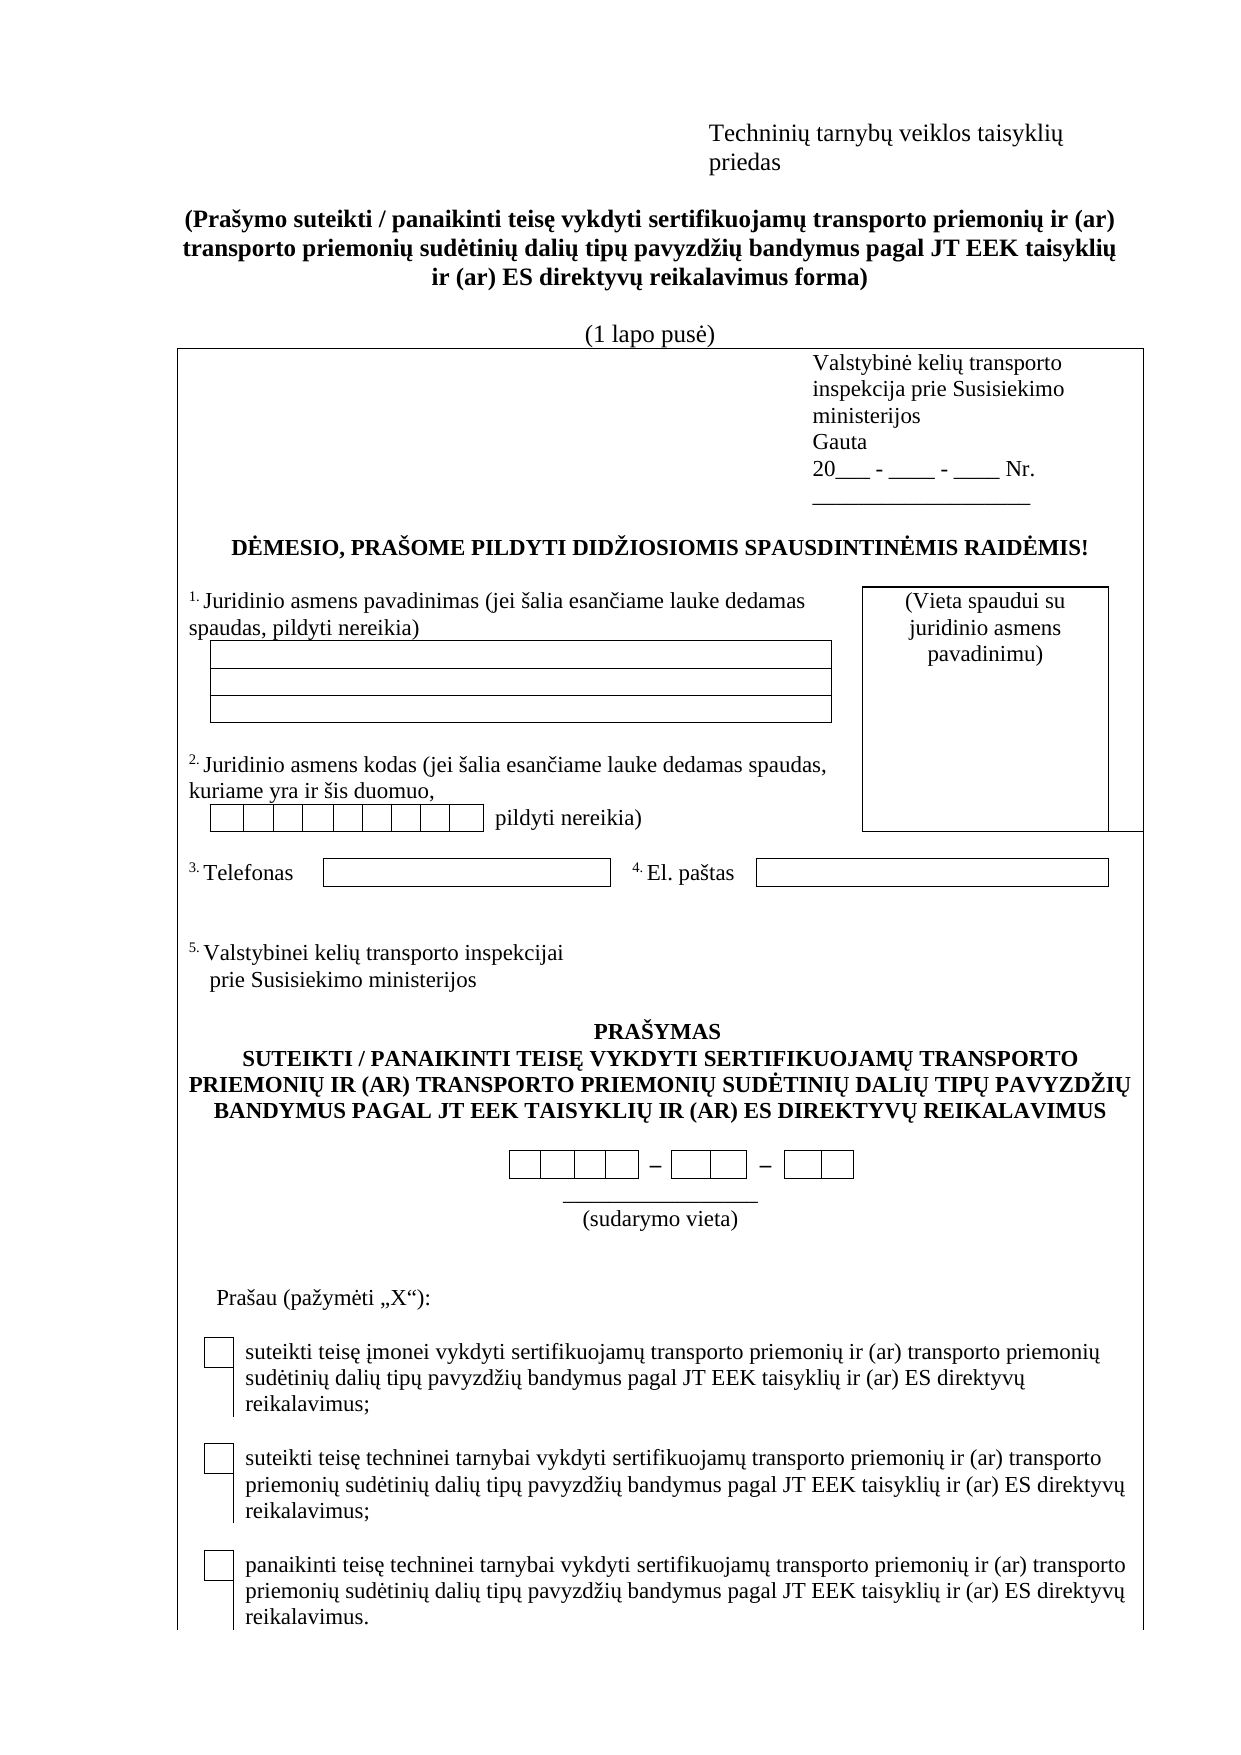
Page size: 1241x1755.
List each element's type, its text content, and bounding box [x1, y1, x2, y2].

table_cell [274, 805, 302, 831]
table_cell [211, 641, 831, 667]
text (Prašymo suteikti / panaikinti teisę vykdyti sertifikuojamų transporto priemonių ir (ar) transporto priemonių sudėtinių dalių tipų pavyzdžių bandymus pagal JT EEK taisyklių ir (ar) ES direktyvų reikalavimus forma) [177, 204, 1122, 291]
table_cell [178, 1580, 205, 1630]
table_cell [575, 1151, 605, 1178]
table_cell [1144, 750, 1152, 803]
table_cell [1144, 455, 1152, 507]
table_cell [205, 1338, 233, 1367]
table_cell [832, 640, 862, 667]
table_cell [822, 1151, 853, 1178]
table_cell [606, 1151, 638, 1178]
table_cell [334, 805, 362, 831]
table_cell [205, 1581, 233, 1630]
table_cell [672, 1151, 710, 1178]
table_cell [178, 1523, 1143, 1550]
table_cell [1109, 586, 1143, 831]
table_cell [1144, 640, 1152, 667]
table_cell 1. Juridinio asmens pavadinimas (jei šalia esančiame lauke dedamas spaudas, pildyti nereikia) [178, 586, 862, 640]
table_cell [1144, 1550, 1152, 1579]
table_header [1144, 348, 1152, 454]
table_cell [1144, 695, 1152, 722]
table_cell [421, 805, 449, 831]
table_cell [1144, 1310, 1152, 1337]
table_header Valstybinė kelių transporto inspekcija prie Susisiekimo ministerijos Gauta [801, 349, 1143, 454]
table_cell (Vieta spaudui su juridinio asmens pavadinimu) [863, 588, 1108, 831]
table_cell [178, 1150, 509, 1178]
table_cell [1144, 668, 1152, 695]
table_cell [450, 805, 483, 831]
table_cell [1144, 507, 1152, 586]
table_cell [178, 1367, 205, 1417]
table_cell [796, 804, 832, 831]
table_cell [178, 1284, 205, 1310]
table_cell [510, 1151, 540, 1178]
table_cell [178, 1473, 205, 1523]
table_cell [1144, 1523, 1152, 1550]
table_cell [178, 886, 1143, 913]
table_cell [832, 695, 862, 722]
table_cell [1144, 586, 1152, 640]
table_cell [205, 1368, 233, 1417]
table_cell [178, 695, 210, 722]
table_cell [178, 1258, 1143, 1284]
table_cell [324, 859, 610, 886]
table_cell DĖMESIO, PRAŠOME PILDYTI DIDŽIOSIOMIS SPAUSDINTINĖMIS RAIDĖMIS! [178, 507, 1143, 586]
table_cell [1144, 1284, 1152, 1310]
table_cell Prašau (pažymėti „X“): [205, 1284, 1143, 1310]
table_cell [178, 668, 210, 695]
table_cell [205, 1551, 233, 1579]
table_cell [178, 640, 210, 667]
table_cell [757, 859, 1108, 886]
table_cell [832, 668, 862, 695]
table_cell – [639, 1150, 671, 1178]
table_cell [244, 805, 273, 831]
text Techninių tarnybų veiklos taisyklių [709, 118, 1122, 147]
table_cell [711, 1151, 746, 1178]
table_cell [211, 805, 243, 831]
table_cell [785, 1151, 821, 1178]
table_cell panaikinti teisę techninei tarnybai vykdyti sertifikuojamų transporto priemonių ir (ar) transporto priemonių sudėtinių dalių tipų pavyzdžių bandymus pagal JT EEK taisyklių ir (ar) ES direktyvų reikalavimus. [234, 1550, 1143, 1630]
table_cell [1144, 1443, 1152, 1473]
table_cell [1144, 722, 1152, 750]
table_cell [1144, 1580, 1152, 1630]
table_cell [1144, 858, 1152, 886]
table_cell [392, 805, 420, 831]
table_header [178, 349, 801, 454]
table_cell [178, 722, 862, 750]
table_cell [1144, 804, 1152, 831]
table_cell suteikti teisę įmonei vykdyti sertifikuojamų transporto priemonių ir (ar) transporto priemonių sudėtinių dalių tipų pavyzdžių bandymus pagal JT EEK taisyklių ir (ar) ES direktyvų reikalavimus; [234, 1337, 1143, 1417]
table_cell [1144, 831, 1152, 858]
text (1 lapo pusė) [177, 319, 1122, 348]
table_cell 4. El. paštas [611, 858, 756, 886]
table_cell [211, 669, 831, 695]
table_cell [1109, 858, 1143, 886]
table_cell suteikti teisę techninei tarnybai vykdyti sertifikuojamų transporto priemonių ir (ar) transporto priemonių sudėtinių dalių tipų pavyzdžių bandymus pagal JT EEK taisyklių ir (ar) ES direktyvų reikalavimus; [234, 1443, 1143, 1523]
table_cell [1144, 1258, 1152, 1284]
table_cell [178, 1443, 204, 1473]
table_cell 5. Valstybinei kelių transporto inspekcijai prie Susisiekimo ministerijos PRAŠYMAS SUTEIKTI / PANAIKINTI TEISĘ VYKDYTI sertifikuojamų transporto priemonių ir (ar) transporto priemonių sudėtinių dalių tipų pavyzdžių bandymus pagal JT EEK taisyklių ir (ar) ES direktyvų reikalavimus [178, 913, 1143, 1150]
table_cell [178, 1417, 1143, 1443]
table_cell 2. Juridinio asmens kodas (jei šalia esančiame lauke dedamas spaudas, kuriame yra ir šis duomuo, [178, 750, 862, 803]
table_cell [178, 455, 801, 507]
table_cell [1144, 1178, 1152, 1258]
table_cell [1144, 1417, 1152, 1443]
table_cell [1144, 1337, 1152, 1367]
table_cell [1144, 1473, 1152, 1523]
table_cell [178, 831, 1143, 858]
table_cell [178, 1337, 204, 1367]
table_cell [854, 1150, 1143, 1178]
table_cell [303, 805, 333, 831]
table_cell [178, 1550, 204, 1579]
table_cell [541, 1151, 574, 1178]
table_cell [1144, 1367, 1152, 1417]
table_cell [363, 805, 391, 831]
table_cell _________________ (sudarymo vieta) [178, 1178, 1143, 1258]
table_cell 20___ - ____ - ____ Nr. ___________________ [801, 455, 1143, 507]
table_cell [178, 1310, 1143, 1337]
text priedas [177, 147, 1122, 176]
table_cell [205, 1474, 233, 1523]
table_cell [832, 804, 862, 831]
table_cell [1144, 913, 1152, 1150]
table_cell [178, 804, 210, 831]
table_cell [1144, 886, 1152, 913]
table_cell [205, 1444, 233, 1473]
table_cell [211, 696, 831, 722]
table_cell pildyti nereikia) [484, 804, 796, 831]
table_cell 3. Telefonas [178, 858, 323, 886]
table_cell [1144, 1150, 1152, 1178]
table_cell – [747, 1150, 784, 1178]
